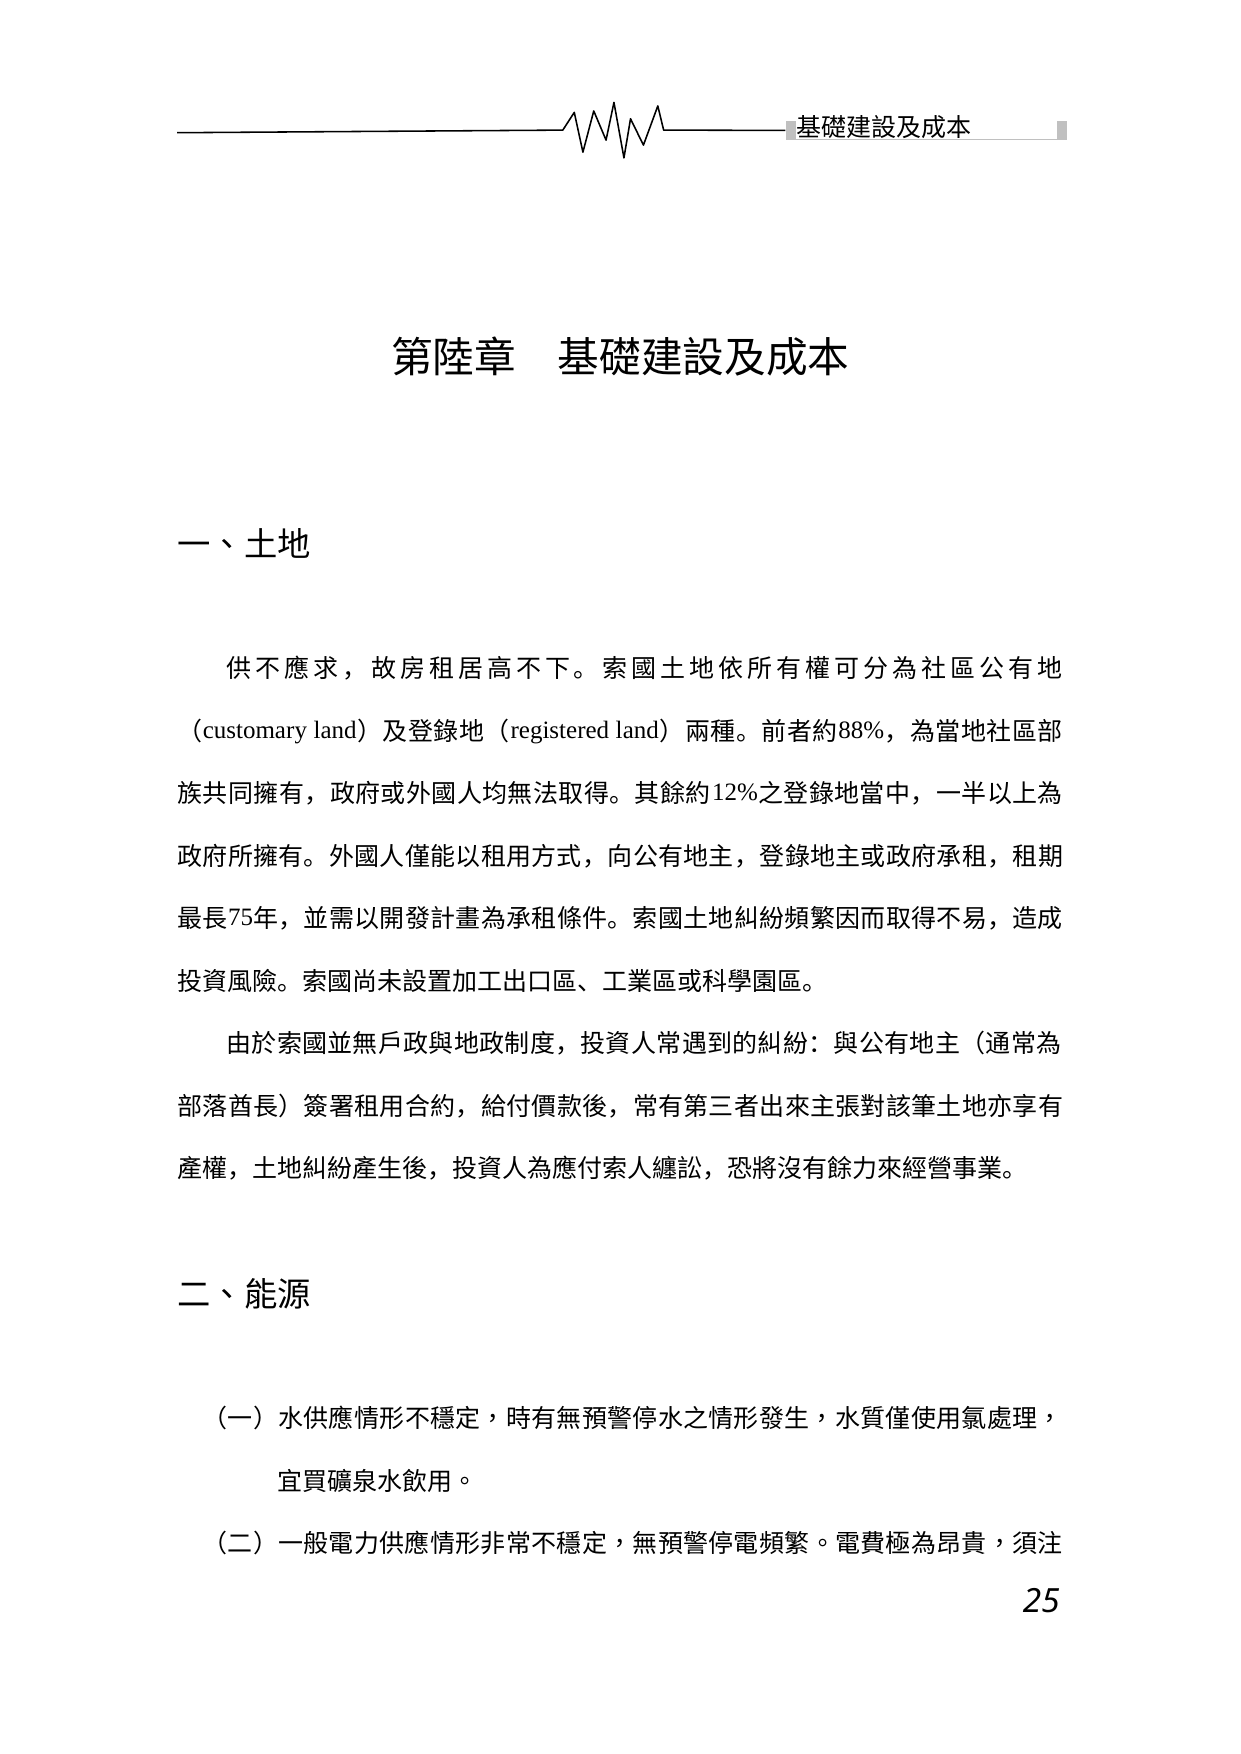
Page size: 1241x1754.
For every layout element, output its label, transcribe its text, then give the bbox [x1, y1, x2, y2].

text 一、土地 [177, 500, 1063, 563]
text （一）水供應情形不穩定，時有無預警停水之情形發生，水質僅使用氯處理，宜買礦泉水飲用。 [202, 1375, 1063, 1500]
text 由於索國並無戶政與地政制度，投資人常遇到的糾紛：與公有地主（通常為部落酋長）簽署租用合約，給付價款後，常有第三者出來主張對該筆土地亦享有產權，土地糾紛產生後，投資人為應付索人纏訟，恐將沒有餘力來經營事業。 [177, 1000, 1063, 1188]
text 二、能源 [177, 1250, 1063, 1313]
text （二）一般電力供應情形非常不穩定，無預警停電頻繁。電費極為昂貴，須注 [202, 1500, 1063, 1563]
text 供不應求，故房租居高不下。索國土地依所有權可分為社區公有地（customary land）及登錄地（registered land）兩種。前者約88%，為當地社區部族共同擁有，政府或外國人均無法取得。其餘約12%之登錄地當中，一半以上為政府所擁有。外國人僅能以租用方式，向公有地主，登錄地主或政府承租，租期最長75年，並需以開發計畫為承租條件。索國土地糾紛頻繁因而取得不易，造成投資風險。索國尚未設置加工出口區、工業區或科學園區。 [177, 625, 1063, 1000]
text 第陸章 基礎建設及成本 [177, 313, 1063, 375]
